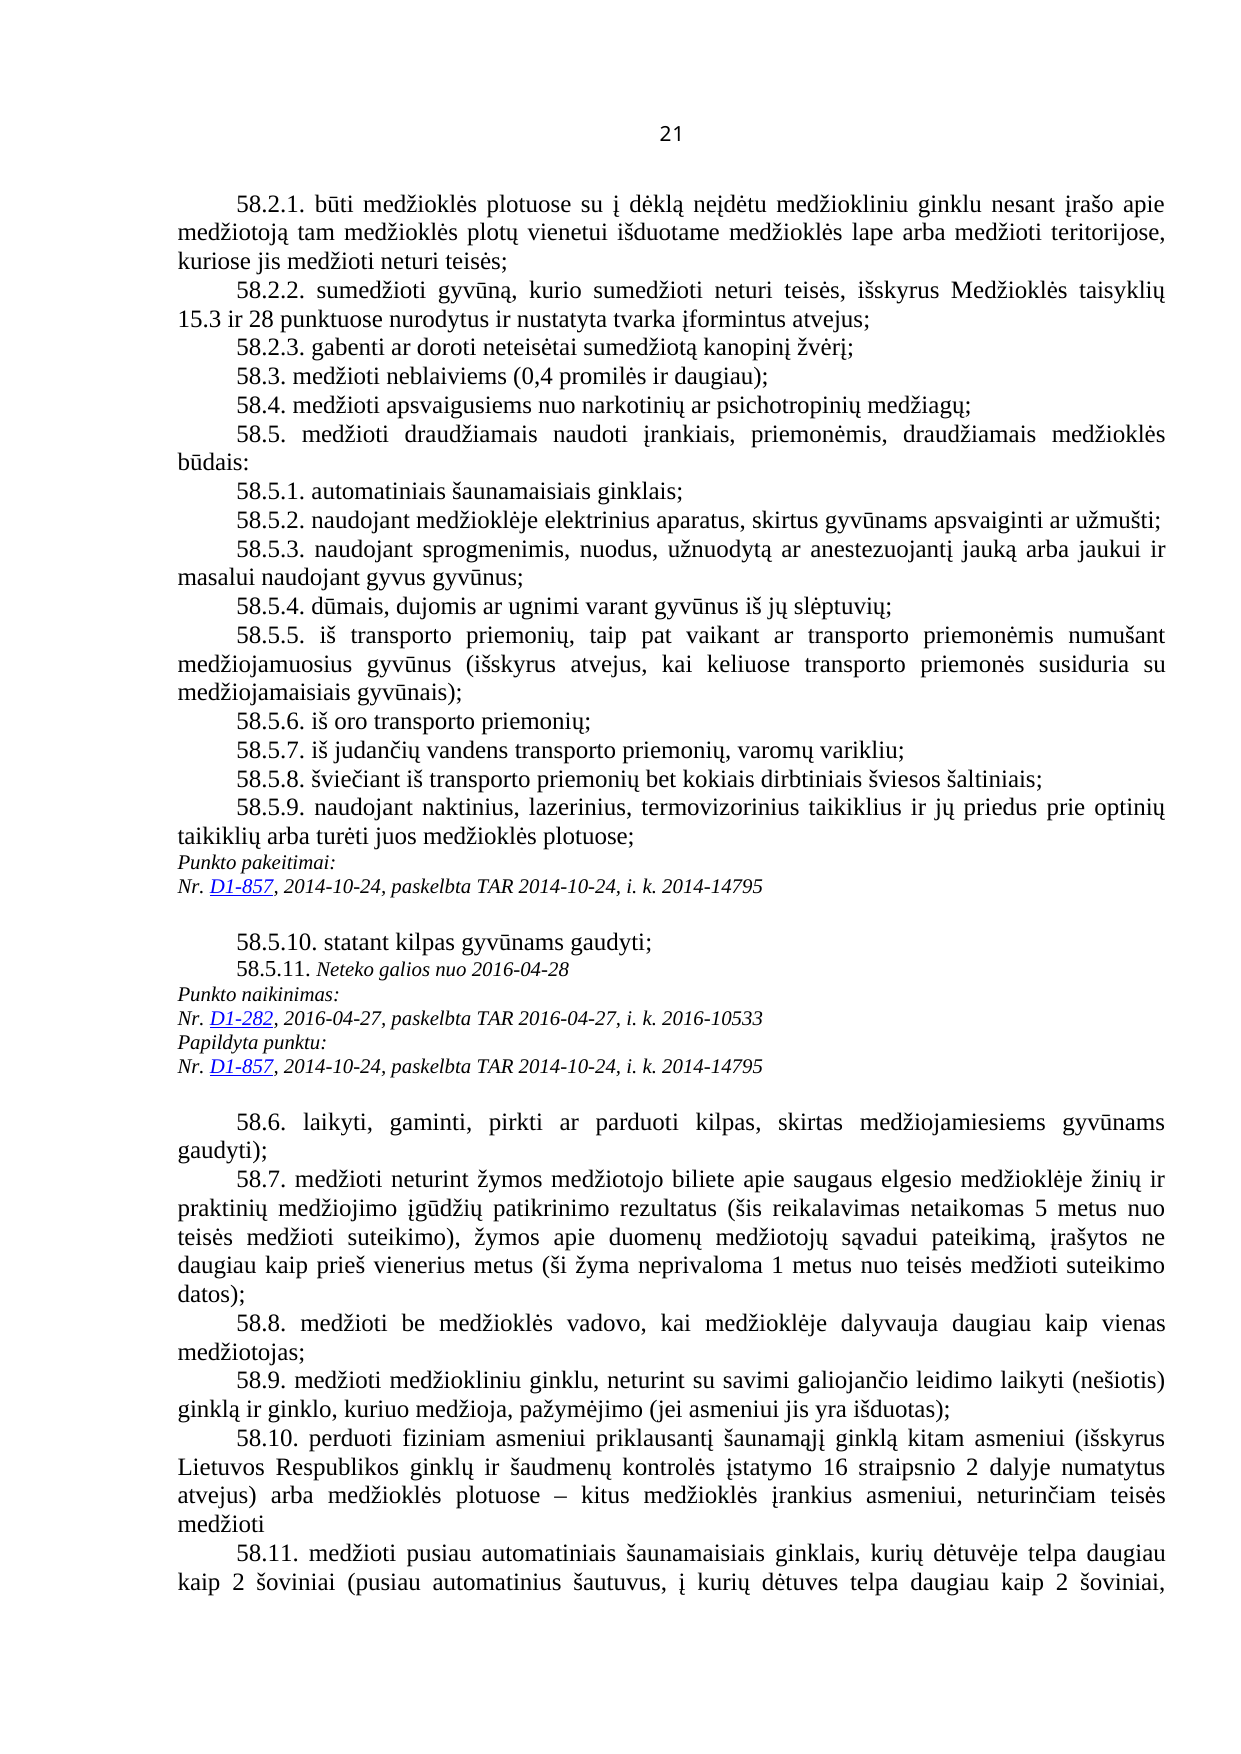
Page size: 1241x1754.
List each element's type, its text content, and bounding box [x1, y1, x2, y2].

text 58.5.7. iš judančių vandens transporto priemonių, varomų varikliu; [177, 735, 1166, 764]
text Nr. D1-857, 2014-10-24, paskelbta TAR 2014-10-24, i. k. 2014-14795 [177, 874, 1166, 898]
text 58.5.5. iš transporto priemonių, taip pat vaikant ar transporto priemonėmis numušant medžiojamuosius gyvūnus (išskyrus atvejus, kai keliuose transporto priemonės susiduria su medžiojamaisiais gyvūnais); [177, 620, 1166, 706]
text Punkto pakeitimai: [177, 850, 1166, 874]
text Nr. D1-857, 2014-10-24, paskelbta TAR 2014-10-24, i. k. 2014-14795 [177, 1054, 1166, 1078]
text 58.2.3. gabenti ar doroti neteisėtai sumedžiotą kanopinį žvėrį; [177, 332, 1166, 361]
text 58.5. medžioti draudžiamais naudoti įrankiais, priemonėmis, draudžiamais medžioklės būdais: [177, 419, 1166, 476]
text Papildyta punktu: [177, 1030, 1166, 1054]
text 58.5.11. Neteko galios nuo 2016-04-28 [177, 956, 1166, 982]
text 58.5.4. dūmais, dujomis ar ugnimi varant gyvūnus iš jų slėptuvių; [177, 591, 1166, 620]
text 58.11. medžioti pusiau automatiniais šaunamaisiais ginklais, kurių dėtuvėje telpa daugiau kaip 2 šoviniai (pusiau automatinius šautuvus, į kurių dėtuves telpa daugiau kaip 2 šoviniai, [177, 1538, 1166, 1596]
text 58.10. perduoti fiziniam asmeniui priklausantį šaunamąjį ginklą kitam asmeniui (išskyrus Lietuvos Respublikos ginklų ir šaudmenų kontrolės įstatymo 16 straipsnio 2 dalyje numatytus atvejus) arba medžioklės plotuose – kitus medžioklės įrankius asmeniui, neturinčiam teisės medžioti [177, 1423, 1166, 1538]
text Punkto naikinimas: [177, 982, 1166, 1006]
text 58.2.1. būti medžioklės plotuose su į dėklą neįdėtu medžiokliniu ginklu nesant įrašo apie medžiotoją tam medžioklės plotų vienetui išduotame medžioklės lape arba medžioti teritorijose, kuriose jis medžioti neturi teisės; [177, 189, 1166, 275]
text 58.5.10. statant kilpas gyvūnams gaudyti; [177, 927, 1166, 956]
text 58.4. medžioti apsvaigusiems nuo narkotinių ar psichotropinių medžiagų; [177, 390, 1166, 419]
text 58.7. medžioti neturint žymos medžiotojo biliete apie saugaus elgesio medžioklėje žinių ir praktinių medžiojimo įgūdžių patikrinimo rezultatus (šis reikalavimas netaikomas 5 metus nuo teisės medžioti suteikimo), žymos apie duomenų medžiotojų sąvadui pateikimą, įrašytos ne daugiau kaip prieš vienerius metus (ši žyma neprivaloma 1 metus nuo teisės medžioti suteikimo datos); [177, 1164, 1166, 1308]
text 58.3. medžioti neblaiviems (0,4 promilės ir daugiau); [177, 361, 1166, 390]
text 58.6. laikyti, gaminti, pirkti ar parduoti kilpas, skirtas medžiojamiesiems gyvūnams gaudyti); [177, 1107, 1166, 1164]
text 58.8. medžioti be medžioklės vadovo, kai medžioklėje dalyvauja daugiau kaip vienas medžiotojas; [177, 1308, 1166, 1366]
text 58.5.9. naudojant naktinius, lazerinius, termovizorinius taikiklius ir jų priedus prie optinių taikiklių arba turėti juos medžioklės plotuose; [177, 792, 1166, 850]
text 58.9. medžioti medžiokliniu ginklu, neturint su savimi galiojančio leidimo laikyti (nešiotis) ginklą ir ginklo, kuriuo medžioja, pažymėjimo (jei asmeniui jis yra išduotas); [177, 1366, 1166, 1423]
text 58.5.8. šviečiant iš transporto priemonių bet kokiais dirbtiniais šviesos šaltiniais; [177, 764, 1166, 792]
text 58.5.3. naudojant sprogmenimis, nuodus, užnuodytą ar anestezuojantį jauką arba jaukui ir masalui naudojant gyvus gyvūnus; [177, 534, 1166, 591]
text 58.5.2. naudojant medžioklėje elektrinius aparatus, skirtus gyvūnams apsvaiginti ar užmušti; [177, 505, 1166, 534]
text 58.2.2. sumedžioti gyvūną, kurio sumedžioti neturi teisės, išskyrus Medžioklės taisyklių 15.3 ir 28 punktuose nurodytus ir nustatyta tvarka įformintus atvejus; [177, 275, 1166, 332]
text 58.5.6. iš oro transporto priemonių; [177, 706, 1166, 735]
text 58.5.1. automatiniais šaunamaisiais ginklais; [177, 476, 1166, 505]
text Nr. D1-282, 2016-04-27, paskelbta TAR 2016-04-27, i. k. 2016-10533 [177, 1006, 1166, 1030]
